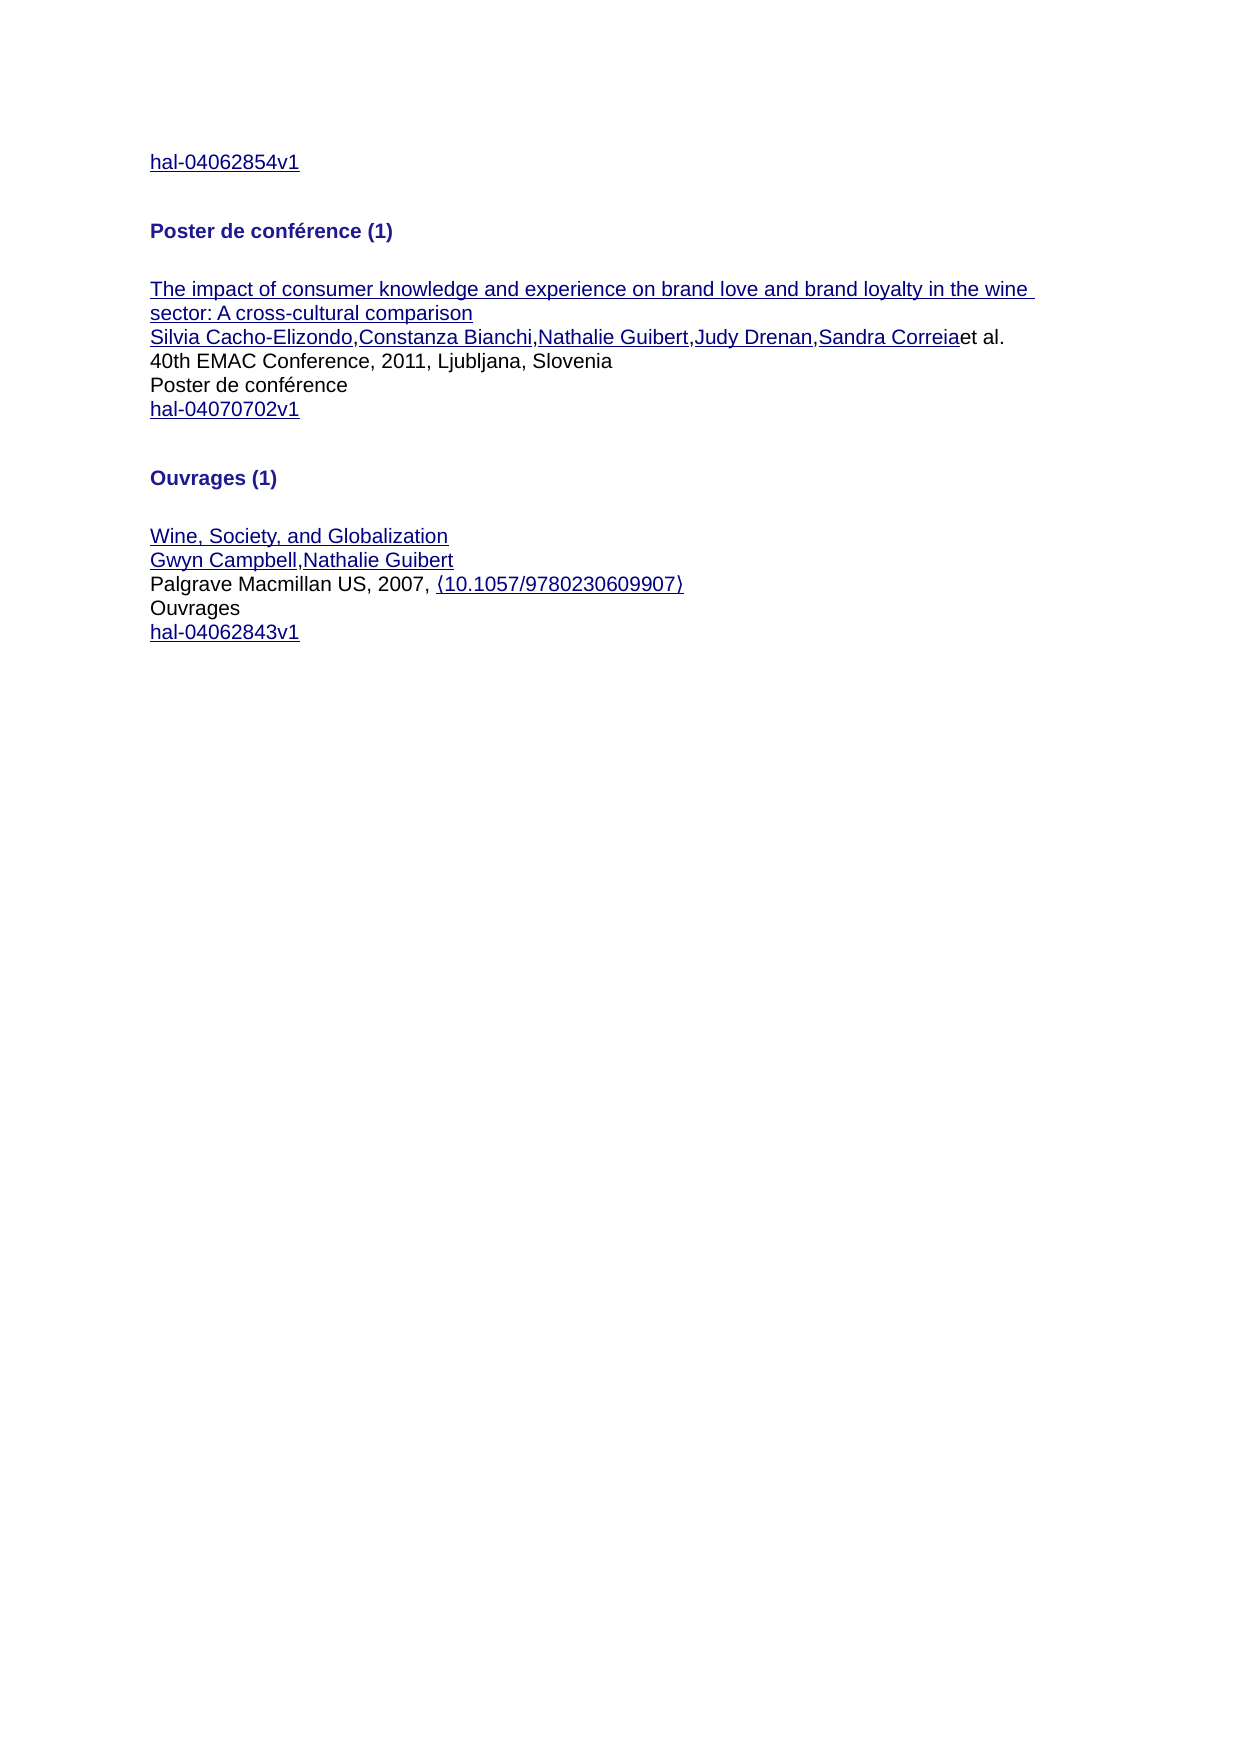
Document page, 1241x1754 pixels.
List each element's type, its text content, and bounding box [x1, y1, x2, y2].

table_header The impact of consumer knowledge and experience on brand love and brand loyalty in the wine sector: A cross-cultural comparison Silvia Cacho-Elizondo,Constanza Bianchi,Nathalie Guibert,Judy Drenan,Sandra Correiaet al. 40th EMAC Conference, 2011, Ljubljana, Slovenia Poster de conférence hal-04070702v1 [150, 277, 1090, 421]
subtitle Ouvrages (1) [150, 466, 1090, 489]
subtitle Poster de conférence (1) [150, 219, 1090, 243]
table_cell hal-04062854v1 [150, 150, 1090, 174]
table_header Wine, Society, and Globalization Gwyn Campbell,Nathalie Guibert Palgrave Macmillan US, 2007, ⟨10.1057/9780230609907⟩ Ouvrages hal-04062843v1 [150, 524, 1090, 644]
